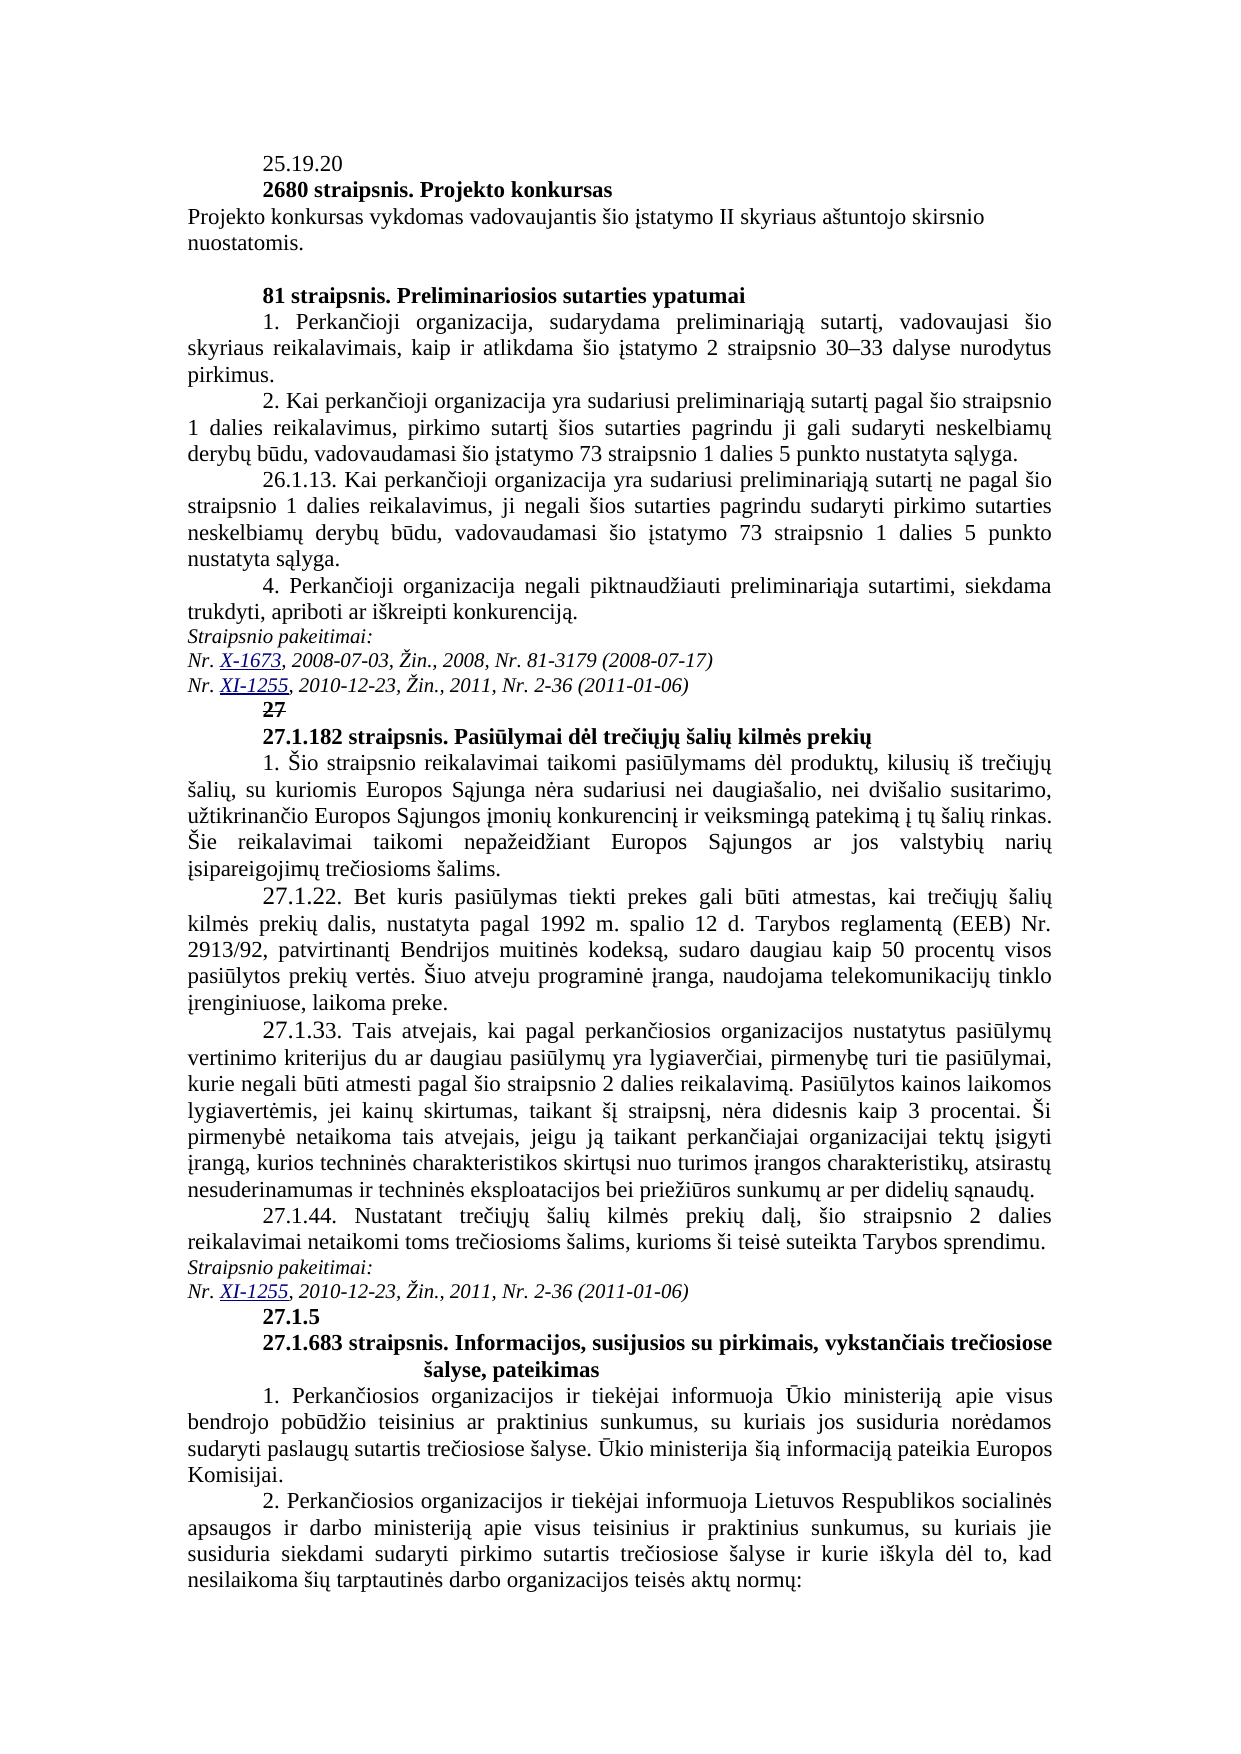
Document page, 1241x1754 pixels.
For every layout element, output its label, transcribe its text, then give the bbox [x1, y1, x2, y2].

text 2. Perkančiosios organizacijos ir tiekėjai informuoja Lietuvos Respublikos socialinės apsaugos ir darbo ministeriją apie visus teisinius ir praktinius sunkumus, su kuriais jie susiduria siekdami sudaryti pirkimo sutartis trečiosiose šalyse ir kurie iškyla dėl to, kad nesilaikoma šių tarptautinės darbo organizacijos teisės aktų normų: [187, 1487, 1053, 1593]
text Nr. XI-1255, 2010-12-23, Žin., 2011, Nr. 2-36 (2011-01-06) [187, 672, 1053, 697]
text Nr. XI-1255, 2010-12-23, Žin., 2011, Nr. 2-36 (2011-01-06) [187, 1279, 1053, 1303]
text Straipsnio pakeitimai: [187, 624, 1053, 648]
subtitle 3. Kai perkančioji organizacija yra sudariusi preliminariąją sutartį ne pagal šio straipsnio 1 dalies reikalavimus, ji negali šios sutarties pagrindu sudaryti pirkimo sutarties neskelbiamų derybų būdu, vadovaudamasi šio įstatymo 73 straipsnio 1 dalies 5 punkto nustatyta sąlyga. [187, 466, 1053, 572]
subtitle 83 straipsnis. Informacijos, susijusios su pirkimais, vykstančiais trečiosiose šalyse, pateikimas [262, 1329, 1053, 1382]
text Nr. X-1673, 2008-07-03, Žin., 2008, Nr. 81-3179 (2008-07-17) [187, 648, 1053, 672]
text 4. Perkančioji organizacija negali piktnaudžiauti preliminariąja sutartimi, siekdama trukdyti, apriboti ar iškreipti konkurenciją. [187, 572, 1053, 624]
subtitle 3. Tais atvejais, kai pagal perkančiosios organizacijos nustatytus pasiūlymų vertinimo kriterijus du ar daugiau pasiūlymų yra lygiaverčiai, pirmenybę turi tie pasiūlymai, kurie negali būti atmesti pagal šio straipsnio 2 dalies reikalavimą. Pasiūlytos kainos laikomos lygiavertėmis, jei kainų skirtumas, taikant šį straipsnį, nėra didesnis kaip 3 procentai. Ši pirmenybė netaikoma tais atvejais, jeigu ją taikant perkančiajai organizacijai tektų įsigyti įrangą, kurios techninės charakteristikos skirtųsi nuo turimos įrangos charakteristikų, atsirastų nesuderinamumas ir techninės eksploatacijos bei priežiūros sunkumų ar per didelių sąnaudų. [187, 1015, 1053, 1202]
text 81 straipsnis. Preliminariosios sutarties ypatumai [187, 282, 1053, 308]
text 1. Šio straipsnio reikalavimai taikomi pasiūlymams dėl produktų, kilusių iš trečiųjų šalių, su kuriomis Europos Sąjunga nėra sudariusi nei daugiašalio, nei dvišalio susitarimo, užtikrinančio Europos Sąjungos įmonių konkurencinį ir veiksmingą patekimą į tų šalių rinkas. Šie reikalavimai taikomi nepažeidžiant Europos Sąjungos ar jos valstybių narių įsipareigojimų trečiosioms šalims. [187, 749, 1053, 881]
subtitle 2. Bet kuris pasiūlymas tiekti prekes gali būti atmestas, kai trečiųjų šalių kilmės prekių dalis, nustatyta pagal 1992 m. spalio 12 d. Tarybos reglamentą (EEB) Nr. 2913/92, patvirtinantį Bendrijos muitinės kodeksą, sudaro daugiau kaip 50 procentų visos pasiūlytos prekių vertės. Šiuo atveju programinė įranga, naudojama telekomunikacijų tinklo įrenginiuose, laikoma preke. [187, 881, 1053, 1015]
text 2. Kai perkančioji organizacija yra sudariusi preliminariąją sutartį pagal šio straipsnio 1 dalies reikalavimus, pirkimo sutartį šios sutarties pagrindu ji gali sudaryti neskelbiamų derybų būdu, vadovaudamasi šio įstatymo 73 straipsnio 1 dalies 5 punkto nustatyta sąlyga. [187, 387, 1053, 466]
text 1. Perkančiosios organizacijos ir tiekėjai informuoja Ūkio ministeriją apie visus bendrojo pobūdžio teisinius ar praktinius sunkumus, su kuriais jos susiduria norėdamos sudaryti paslaugų sutartis trečiosiose šalyse. Ūkio ministerija šią informaciją pateikia Europos Komisijai. [187, 1382, 1053, 1487]
text Projekto konkursas vykdomas vadovaujantis šio įstatymo II skyriaus aštuntojo skirsnio nuostatomis. [187, 203, 1053, 255]
text 1. Perkančioji organizacija, sudarydama preliminariąją sutartį, vadovaujasi šio skyriaus reikalavimais, kaip ir atlikdama šio įstatymo 2 straipsnio 30–33 dalyse nurodytus pirkimus. [187, 308, 1053, 387]
subtitle 80 straipsnis. Projekto konkursas [187, 176, 1053, 203]
subtitle 4. Nustatant trečiųjų šalių kilmės prekių dalį, šio straipsnio 2 dalies reikalavimai netaikomi toms trečiosioms šalims, kurioms ši teisė suteikta Tarybos sprendimu. [187, 1202, 1053, 1255]
text Straipsnio pakeitimai: [187, 1255, 1053, 1279]
subtitle 82 straipsnis. Pasiūlymai dėl trečiųjų šalių kilmės prekių [187, 723, 1053, 749]
